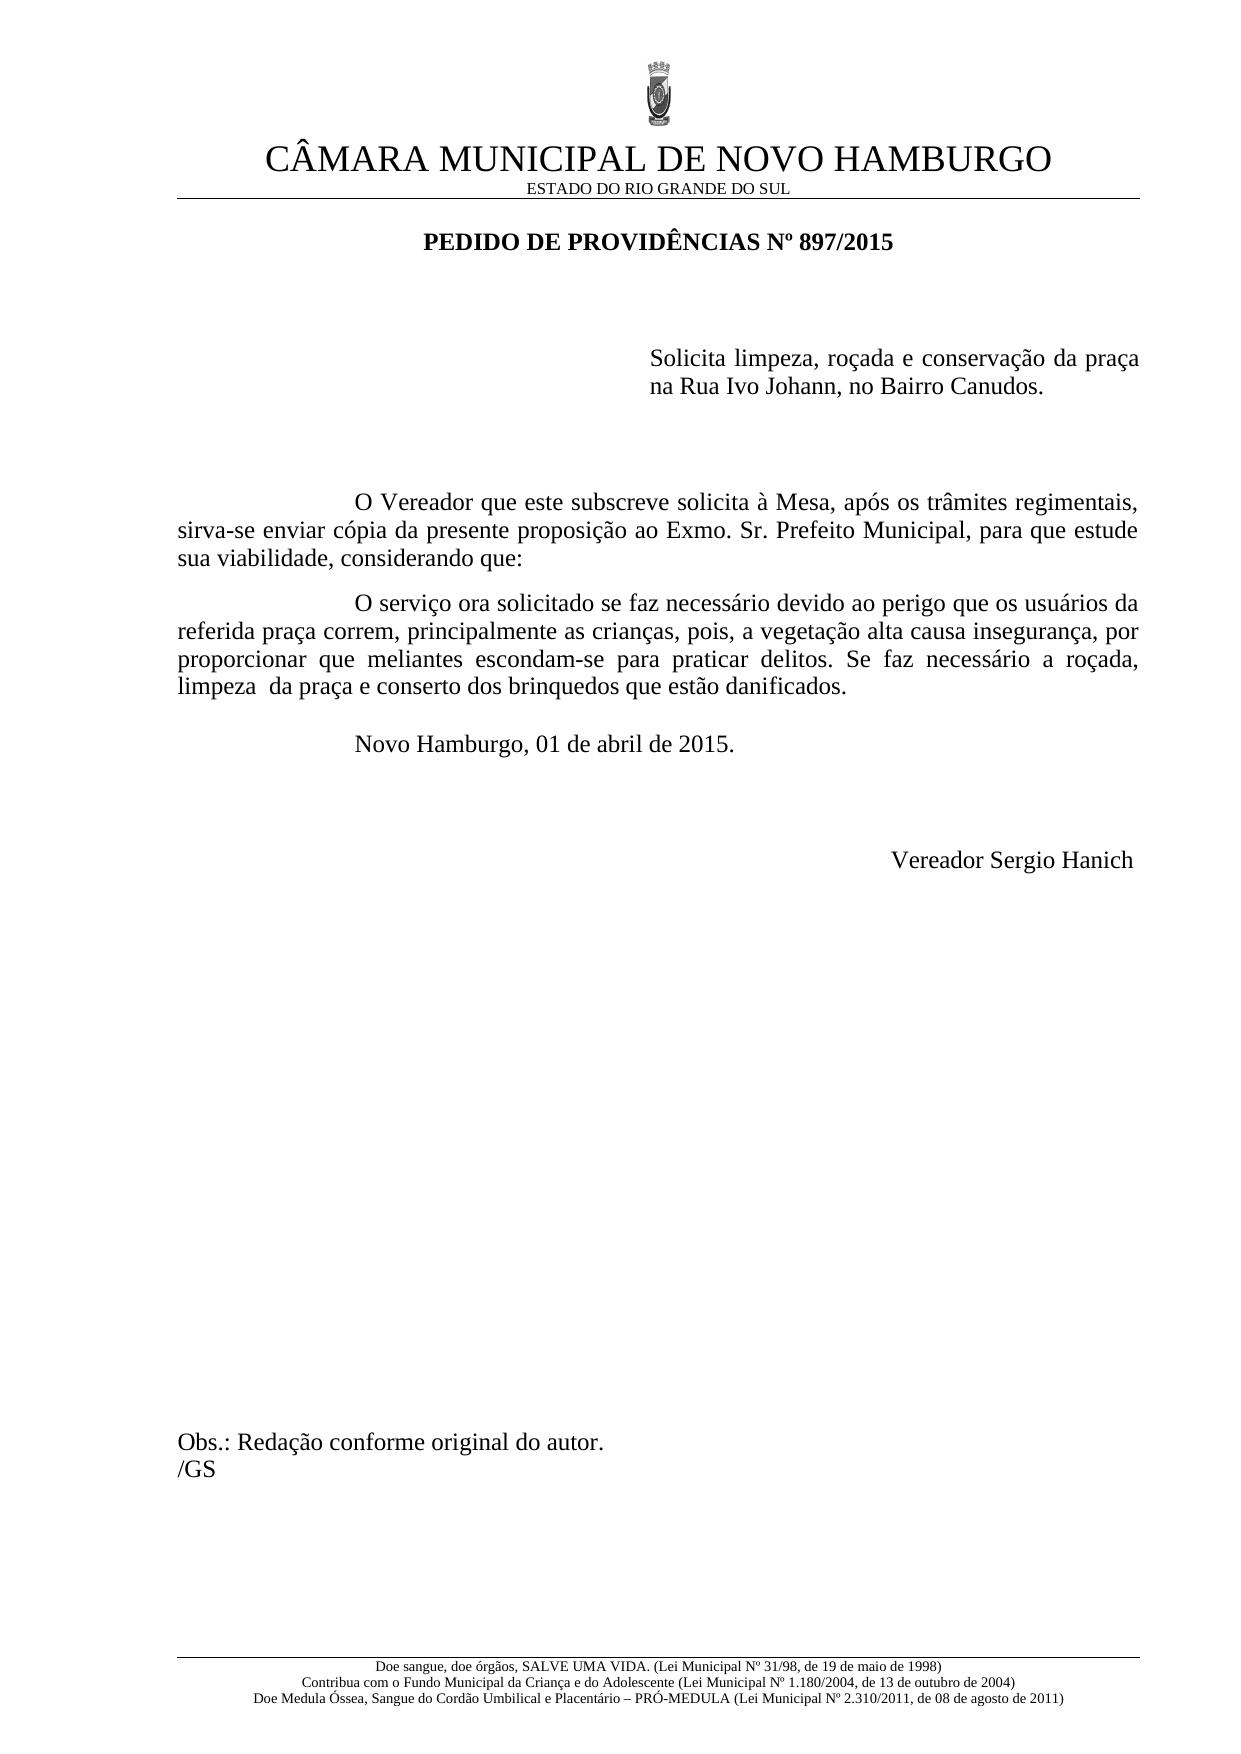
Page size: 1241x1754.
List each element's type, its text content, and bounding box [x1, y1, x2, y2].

text /GS [177, 1456, 1140, 1483]
text Obs.: Redação conforme original do autor. [177, 1428, 1140, 1456]
text Novo Hamburgo, 01 de abril de 2015. [177, 730, 1140, 757]
text O serviço ora solicitado se faz necessário devido ao perigo que os usuários da referida praça correm, principalmente as crianças, pois, a vegetação alta causa insegurança, por proporcionar que meliantes escondam-se para praticar delitos. Se faz necessário a roçada, limpeza da praça e conserto dos brinquedos que estão danificados. [177, 589, 1140, 700]
text PEDIDO DE PROVIDÊNCIAS Nº 897/2015 [177, 228, 1140, 256]
text O Vereador que este subscreve solicita à Mesa, após os trâmites regimentais, sirva-se enviar cópia da presente proposição ao Exmo. Sr. Prefeito Municipal, para que estude sua viabilidade, considerando que: [177, 488, 1140, 572]
text Solicita limpeza, roçada e conservação da praça na Rua Ivo Johann, no Bairro Canudos. [649, 344, 1140, 400]
text Vereador Sergio Hanich [177, 846, 1140, 874]
